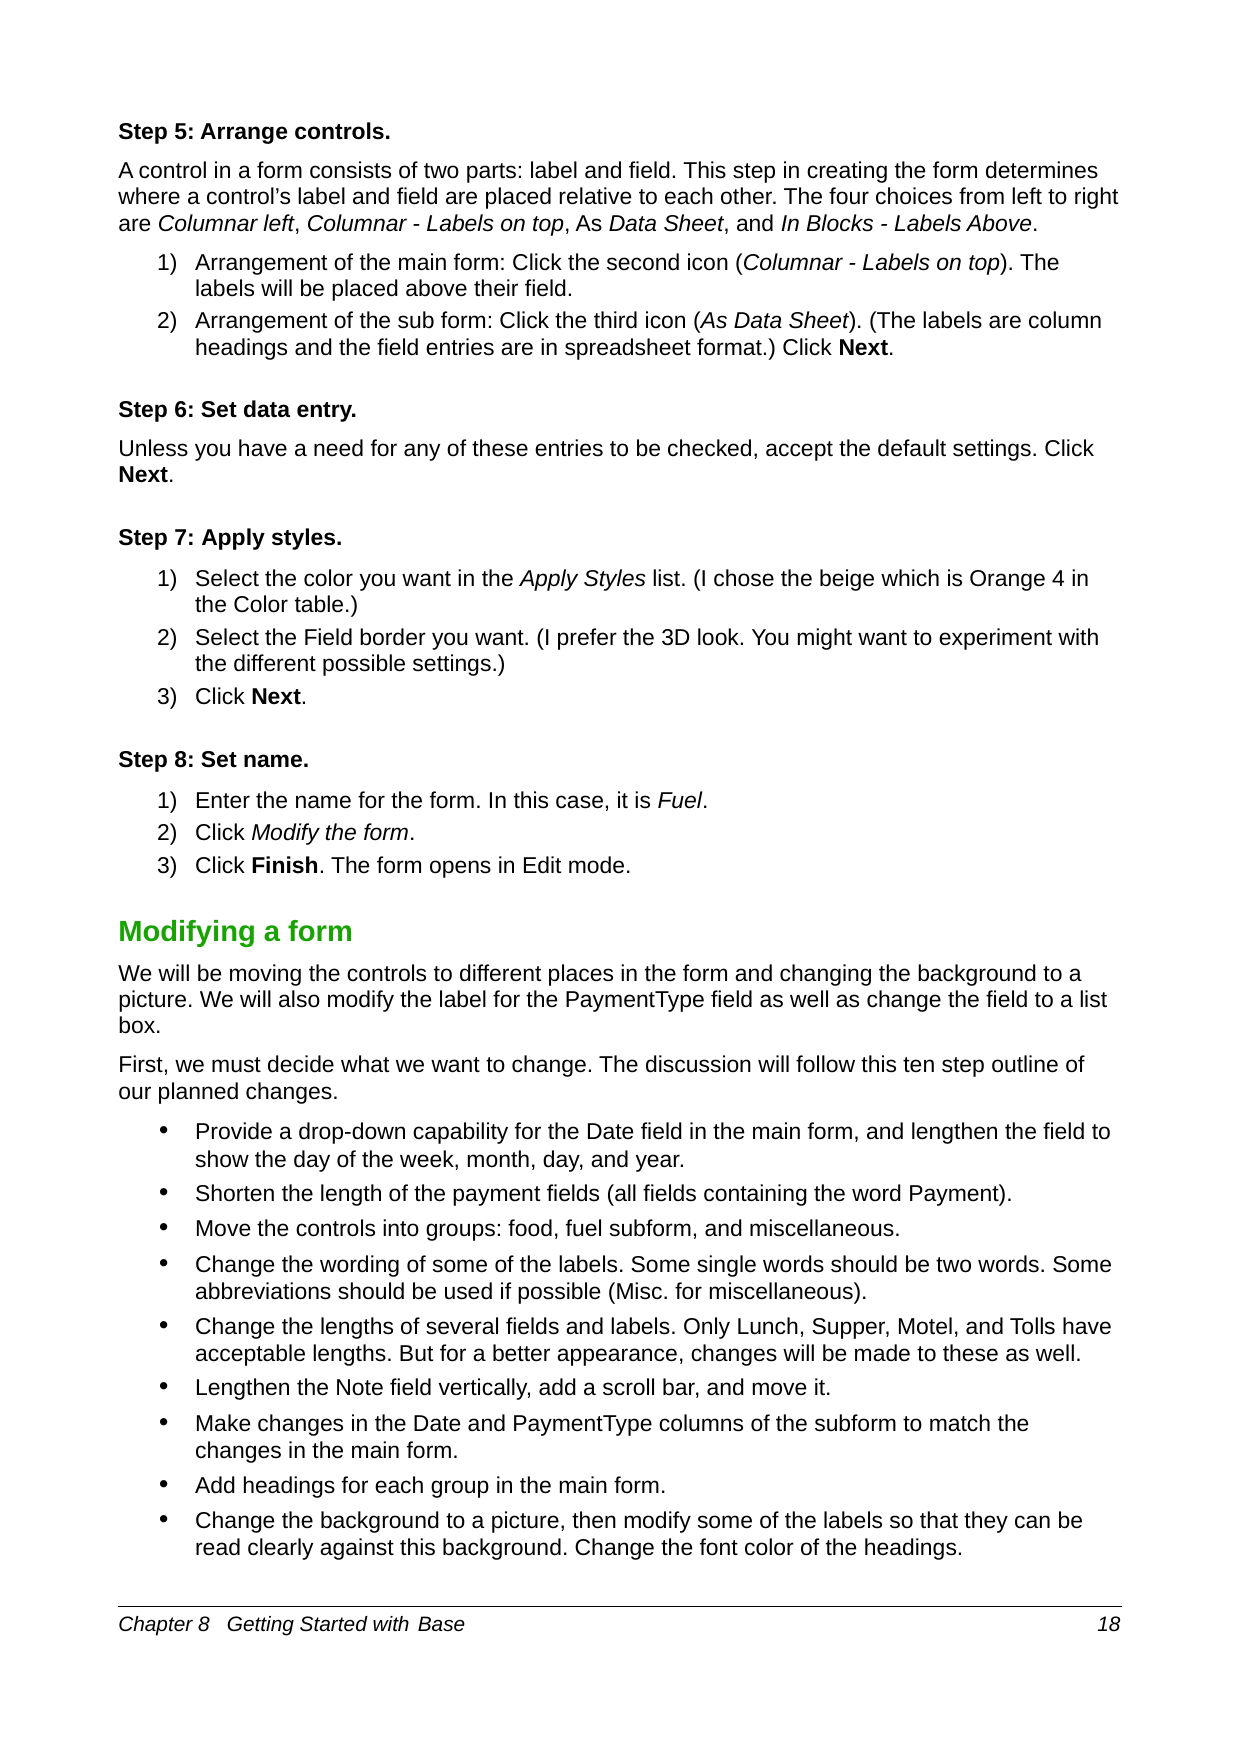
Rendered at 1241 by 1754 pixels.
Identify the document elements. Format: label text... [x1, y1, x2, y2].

list Select the color you want in the Apply Styles list. (I chose the beige which is Orange 4 in the Color table.) [177, 565, 1122, 618]
text Step 6: Set data entry. [118, 396, 1122, 423]
list Lengthen the Note field vertically, add a scroll bar, and move it. [156, 1373, 1122, 1402]
text A control in a form consists of two parts: label and field. This step in creating the form determines where a control’s label and field are placed relative to each other. The four choices from left to right are Columnar left, Columnar - Labels on top, As Data Sheet, and In Blocks - Labels Above. [118, 157, 1122, 236]
list Enter the name for the form. In this case, it is Fuel. [177, 787, 1122, 813]
text Step 8: Set name. [118, 746, 1122, 772]
list Click Modify the form. [177, 819, 1122, 846]
list Change the lengths of several fields and labels. Only Lunch, Supper, Motel, and Tolls have acceptable lengths. But for a better appearance, changes will be made to these as well. [156, 1311, 1122, 1366]
list Arrangement of the sub form: Click the third icon (As Data Sheet). (The labels are column headings and the field entries are in spreadsheet format.) Click Next. [177, 307, 1122, 360]
list Arrangement of the main form: Click the second icon (Columnar - Labels on top). The labels will be placed above their field. [177, 248, 1122, 301]
text Step 5: Arrange controls. [118, 118, 1122, 144]
list Change the background to a picture, then modify some of the labels so that they can be read clearly against this background. Change the font color of the headings. [156, 1505, 1122, 1561]
text We will be moving the controls to different places in the form and changing the background to a picture. We will also modify the label for the PaymentType field as well as change the field to a list box. [118, 960, 1122, 1039]
list Add headings for each group in the main form. [156, 1470, 1122, 1499]
list Move the controls into groups: food, fuel subform, and miscellaneous. [156, 1214, 1122, 1243]
text First, we must decide what we want to change. The discussion will follow this ten step outline of our planned changes. [118, 1051, 1122, 1104]
subtitle Modifying a form [118, 914, 1122, 947]
list Select the Field border you want. (I prefer the 3D look. You might want to experiment with the different possible settings.) [177, 624, 1122, 677]
list Make changes in the Date and PaymentType columns of the subform to match the changes in the main form. [156, 1408, 1122, 1463]
list Click Finish. The form opens in Edit mode. [177, 852, 1122, 878]
text Unless you have a need for any of these entries to be checked, accept the default settings. Click Next. [118, 435, 1122, 488]
list Shorten the length of the payment fields (all fields containing the word Payment). [156, 1178, 1122, 1207]
list Click Next. [177, 683, 1122, 709]
list Change the wording of some of the labels. Some single words should be two words. Some abbreviations should be used if possible (Misc. for miscellaneous). [156, 1249, 1122, 1304]
text Step 7: Apply styles. [118, 524, 1122, 550]
list Provide a drop-down capability for the Date field in the main form, and lengthen the field to show the day of the week, month, day, and year. [156, 1116, 1122, 1172]
